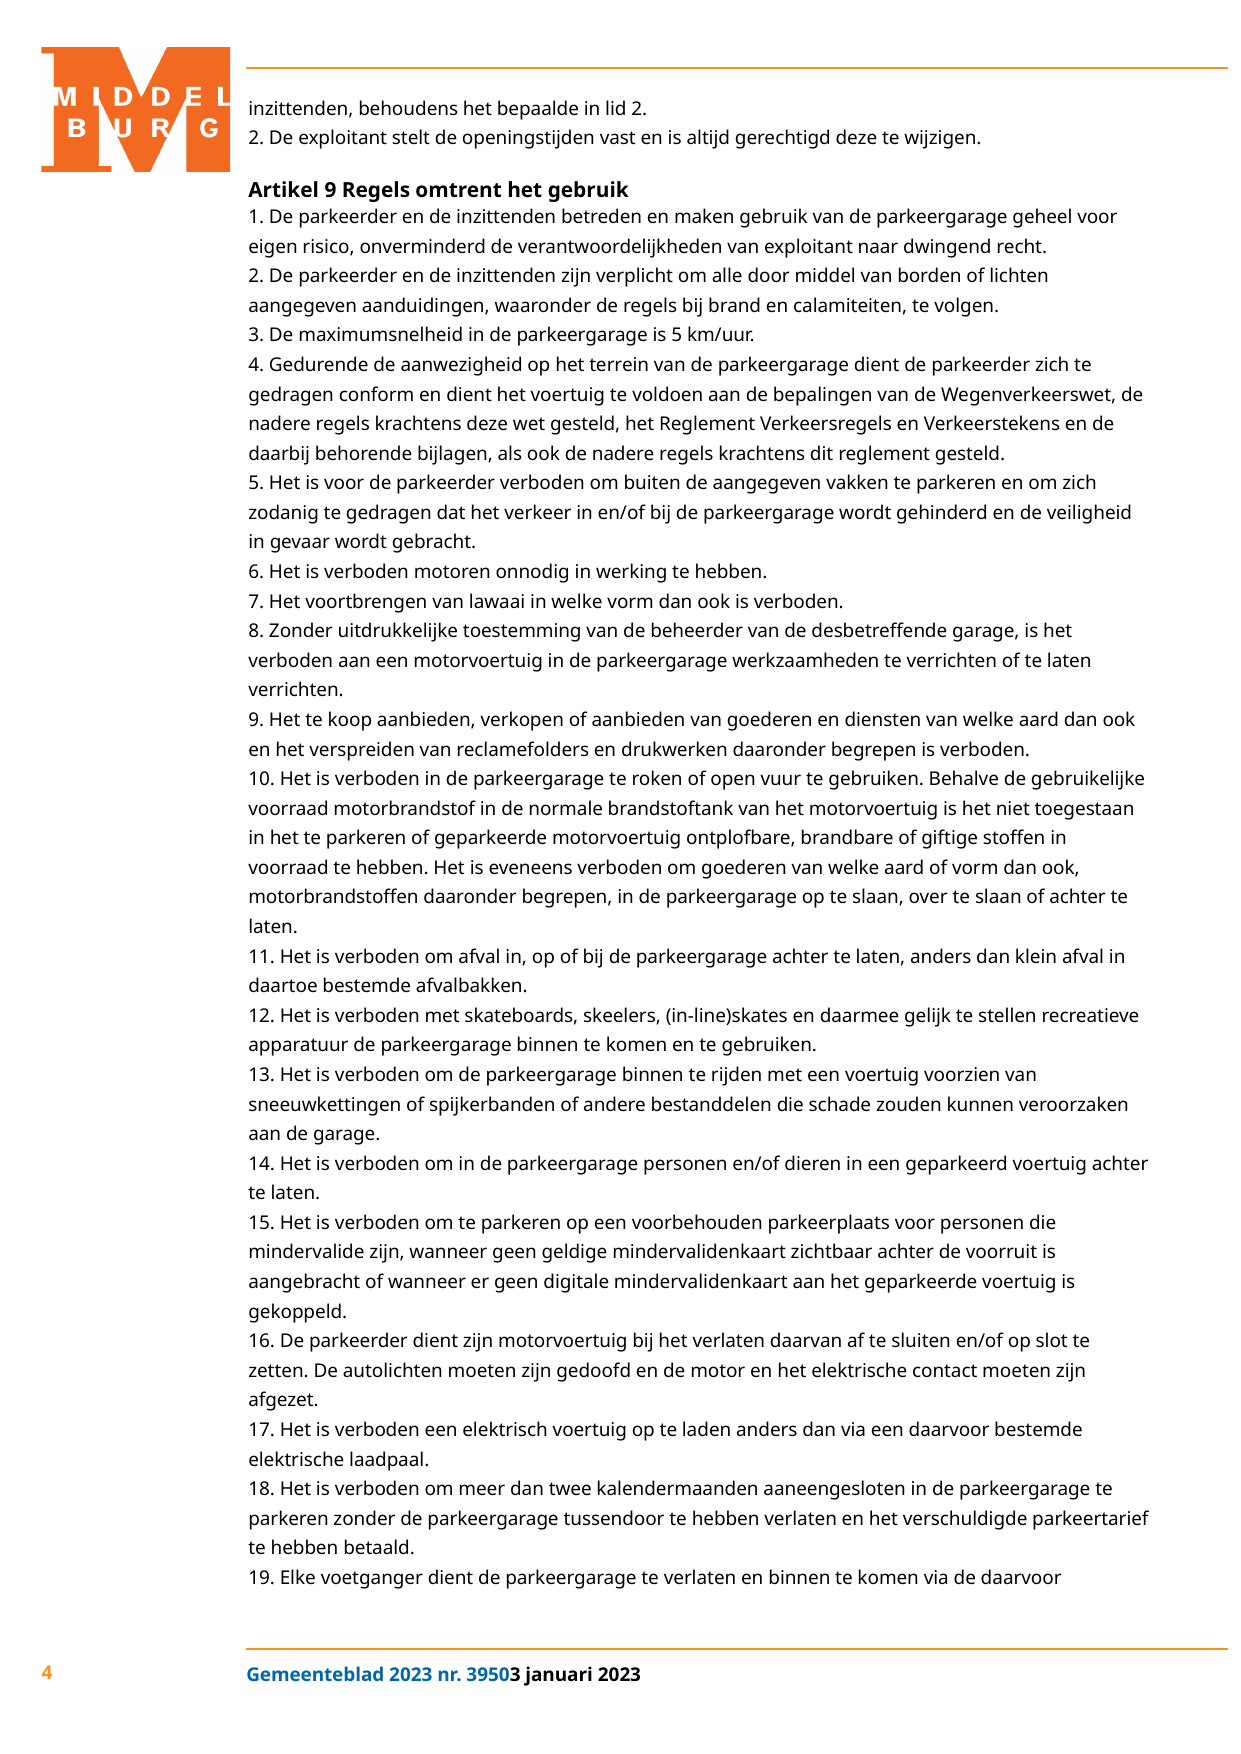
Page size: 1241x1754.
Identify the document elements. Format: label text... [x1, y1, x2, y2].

text 9. Het te koop aanbieden, verkopen of aanbieden van goederen en diensten van welke aard dan ook en het verspreiden van reclamefolders en drukwerken daaronder begrepen is verboden. [248, 706, 1152, 761]
text Artikel 9 Regels omtrent het gebruik [248, 175, 1152, 203]
text 13. Het is verboden om de parkeergarage binnen te rijden met een voertuig voorzien van sneeuwkettingen of spijkerbanden of andere bestanddelen die schade zouden kunnen veroorzaken aan de garage. [248, 1061, 1152, 1146]
text 3. De maximumsnelheid in de parkeergarage is 5 km/uur. [248, 322, 1152, 347]
text 18. Het is verboden om meer dan twee kalendermaanden aaneengesloten in de parkeergarage te parkeren zonder de parkeergarage tussendoor te hebben verlaten en het verschuldigde parkeertarief te hebben betaald. [248, 1475, 1152, 1560]
text 10. Het is verboden in de parkeergarage te roken of open vuur te gebruiken. Behalve de gebruikelijke voorraad motorbrandstof in de normale brandstoftank van het motorvoertuig is het niet toegestaan in het te parkeren of geparkeerde motorvoertuig ontplofbare, brandbare of giftige stoffen in voorraad te hebben. Het is eveneens verboden om goederen van welke aard of vorm dan ook, motorbrandstoffen daaronder begrepen, in de parkeergarage op te slaan, over te slaan of achter te laten. [248, 765, 1152, 939]
text 19. Elke voetganger dient de parkeergarage te verlaten en binnen te komen via de daarvoor [248, 1564, 1152, 1590]
text 14. Het is verboden om in de parkeergarage personen en/of dieren in een geparkeerd voertuig achter te laten. [248, 1150, 1152, 1205]
text inzittenden, behoudens het bepaalde in lid 2. [248, 95, 1152, 121]
text 2. De parkeerder en de inzittenden zijn verplicht om alle door middel van borden of lichten aangegeven aanduidingen, waaronder de regels bij brand en calamiteiten, te volgen. [248, 262, 1152, 318]
text 11. Het is verboden om afval in, op of bij de parkeergarage achter te laten, anders dan klein afval in daartoe bestemde afvalbakken. [248, 943, 1152, 998]
text 1. De parkeerder en de inzittenden betreden en maken gebruik van de parkeergarage geheel voor eigen risico, onverminderd de verantwoordelijkheden van exploitant naar dwingend recht. [248, 203, 1152, 258]
text 7. Het voortbrengen van lawaai in welke vorm dan ook is verboden. [248, 588, 1152, 613]
text 5. Het is voor de parkeerder verboden om buiten de aangegeven vakken te parkeren en om zich zodanig te gedragen dat het verkeer in en/of bij de parkeergarage wordt gehinderd en de veiligheid in gevaar wordt gebracht. [248, 469, 1152, 554]
text 8. Zonder uitdrukkelijke toestemming van de beheerder van de desbetreffende garage, is het verboden aan een motorvoertuig in de parkeergarage werkzaamheden te verrichten of te laten verrichten. [248, 617, 1152, 702]
picture [41, 47, 231, 172]
text 12. Het is verboden met skateboards, skeelers, (in-line)skates en daarmee gelijk te stellen recreatieve apparatuur de parkeergarage binnen te komen en te gebruiken. [248, 1002, 1152, 1057]
text 16. De parkeerder dient zijn motorvoertuig bij het verlaten daarvan af te sluiten en/of op slot te zetten. De autolichten moeten zijn gedoofd en de motor en het elektrische contact moeten zijn afgezet. [248, 1327, 1152, 1412]
text 6. Het is verboden motoren onnodig in werking te hebben. [248, 558, 1152, 584]
text 2. De exploitant stelt de openingstijden vast en is altijd gerechtigd deze te wijzigen. [248, 124, 1152, 150]
text 17. Het is verboden een elektrisch voertuig op te laden anders dan via een daarvoor bestemde elektrische laadpaal. [248, 1416, 1152, 1471]
text 15. Het is verboden om te parkeren op een voorbehouden parkeerplaats voor personen die mindervalide zijn, wanneer geen geldige mindervalidenkaart zichtbaar achter de voorruit is aangebracht of wanneer er geen digitale mindervalidenkaart aan het geparkeerde voertuig is gekoppeld. [248, 1209, 1152, 1323]
text 4. Gedurende de aanwezigheid op het terrein van de parkeergarage dient de parkeerder zich te gedragen conform en dient het voertuig te voldoen aan de bepalingen van de Wegenverkeerswet, de nadere regels krachtens deze wet gesteld, het Reglement Verkeersregels en Verkeerstekens en de daarbij behorende bijlagen, als ook de nadere regels krachtens dit reglement gesteld. [248, 351, 1152, 466]
